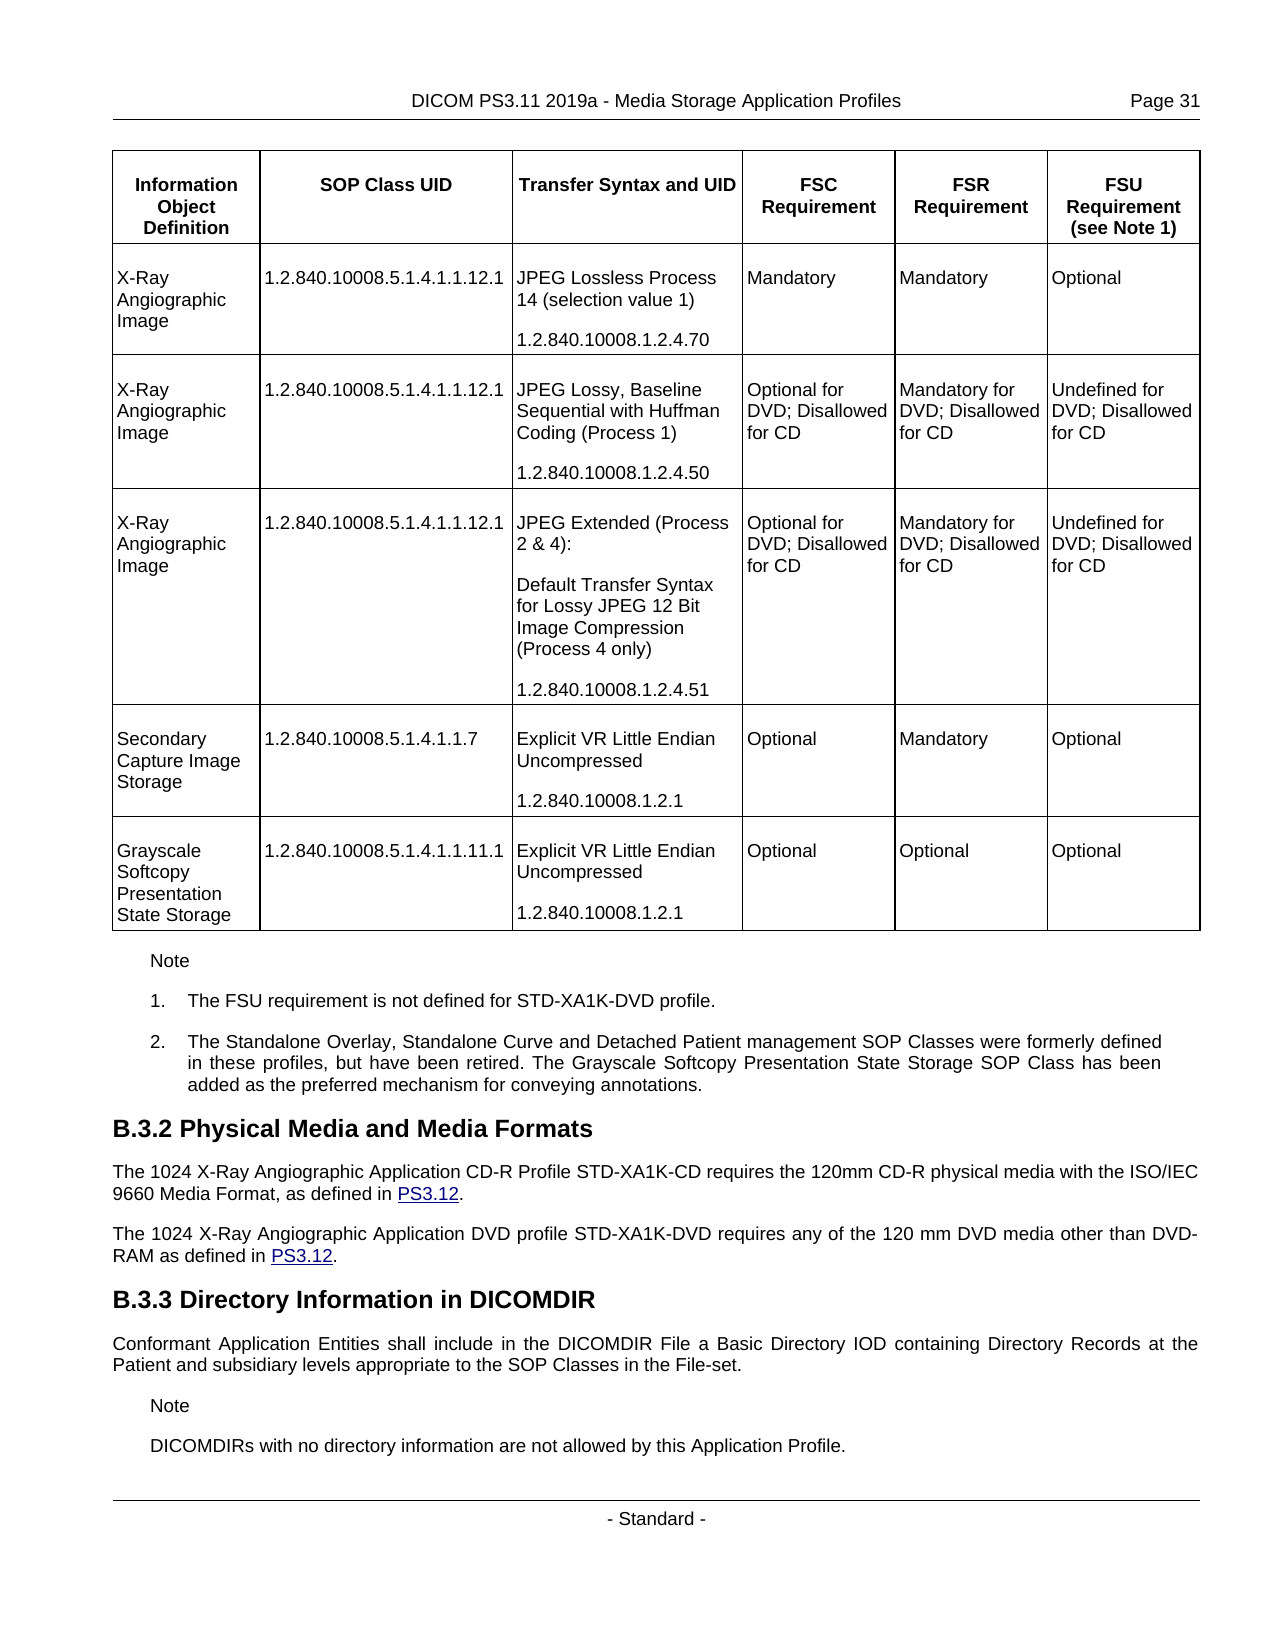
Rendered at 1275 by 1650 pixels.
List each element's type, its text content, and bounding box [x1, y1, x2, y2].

text DICOMDIRs with no directory information are not allowed by this Application Profile. [150, 1435, 1162, 1456]
table_cell X-Ray Angiographic Image [113, 489, 259, 704]
table_cell Mandatory [743, 244, 894, 354]
table_cell Optional [896, 817, 1047, 930]
table_cell Mandatory for DVD; Disallowed for CD [896, 489, 1047, 704]
table_cell Optional [1048, 817, 1199, 930]
table_header Transfer Syntax and UID [513, 151, 742, 243]
table_header Information Object Definition [113, 151, 259, 243]
table_cell Grayscale Softcopy Presentation State Storage [113, 817, 259, 930]
text Conformant Application Entities shall include in the DICOMDIR File a Basic Directory IOD containing Directory Records at the Patient and subsidiary levels appropriate to the SOP Classes in the File-set. [112, 1333, 1200, 1376]
table_cell 1.2.840.10008.5.1.4.1.1.7 [261, 705, 512, 816]
table_cell Explicit VR Little Endian Uncompressed 1.2.840.10008.1.2.1 [513, 705, 742, 816]
table_header SOP Class UID [261, 151, 512, 243]
text B.3.2 Physical Media and Media Formats [112, 1114, 1200, 1143]
table_cell Mandatory [896, 244, 1047, 354]
table_cell 1.2.840.10008.5.1.4.1.1.12.1 [261, 355, 512, 487]
table_cell Optional [1048, 244, 1199, 354]
table_header FSU Requirement (see Note 1) [1048, 151, 1199, 243]
table_cell JPEG Extended (Process 2 & 4): Default Transfer Syntax for Lossy JPEG 12 Bit Image Compression (Process 4 only) 1.2.840.10008.1.2.4.51 [513, 489, 742, 704]
table_cell Optional [743, 817, 894, 930]
table_cell JPEG Lossy, Baseline Sequential with Huffman Coding (Process 1) 1.2.840.10008.1.2.4.50 [513, 355, 742, 487]
table_cell JPEG Lossless Process 14 (selection value 1) 1.2.840.10008.1.2.4.70 [513, 244, 742, 354]
table_cell X-Ray Angiographic Image [113, 244, 259, 354]
text Note [150, 1394, 1162, 1416]
table_cell Optional for DVD; Disallowed for CD [743, 489, 894, 704]
text B.3.3 Directory Information in DICOMDIR [112, 1285, 1200, 1314]
table_cell X-Ray Angiographic Image [113, 355, 259, 487]
text Note [150, 950, 1162, 971]
table_header FSC Requirement [743, 151, 894, 243]
table_cell Undefined for DVD; Disallowed for CD [1048, 355, 1199, 487]
table_cell 1.2.840.10008.5.1.4.1.1.11.1 [261, 817, 512, 930]
text The 1024 X-Ray Angiographic Application DVD profile STD-XA1K-DVD requires any of the 120 mm DVD media other than DVD-RAM as defined in PS3.12. [112, 1223, 1200, 1266]
table_cell Optional [1048, 705, 1199, 816]
table_cell Secondary Capture Image Storage [113, 705, 259, 816]
table_cell Mandatory [896, 705, 1047, 816]
table_cell Explicit VR Little Endian Uncompressed 1.2.840.10008.1.2.1 [513, 817, 742, 930]
table_cell 1.2.840.10008.5.1.4.1.1.12.1 [261, 489, 512, 704]
table_cell Optional for DVD; Disallowed for CD [743, 355, 894, 487]
table_header FSR Requirement [896, 151, 1047, 243]
table_cell Optional [743, 705, 894, 816]
table_cell Mandatory for DVD; Disallowed for CD [896, 355, 1047, 487]
table_cell Undefined for DVD; Disallowed for CD [1048, 489, 1199, 704]
list The FSU requirement is not defined for STD-XA1K-DVD profile. [150, 990, 1162, 1012]
text The 1024 X-Ray Angiographic Application CD-R Profile STD-XA1K-CD requires the 120mm CD-R physical media with the ISO/IEC 9660 Media Format, as defined in PS3.12. [112, 1161, 1200, 1204]
table_cell 1.2.840.10008.5.1.4.1.1.12.1 [261, 244, 512, 354]
list The Standalone Overlay, Standalone Curve and Detached Patient management SOP Classes were formerly defined in these profiles, but have been retired. The Grayscale Softcopy Presentation State Storage SOP Class has been added as the preferred mechanism for conveying annotations. [150, 1030, 1162, 1095]
